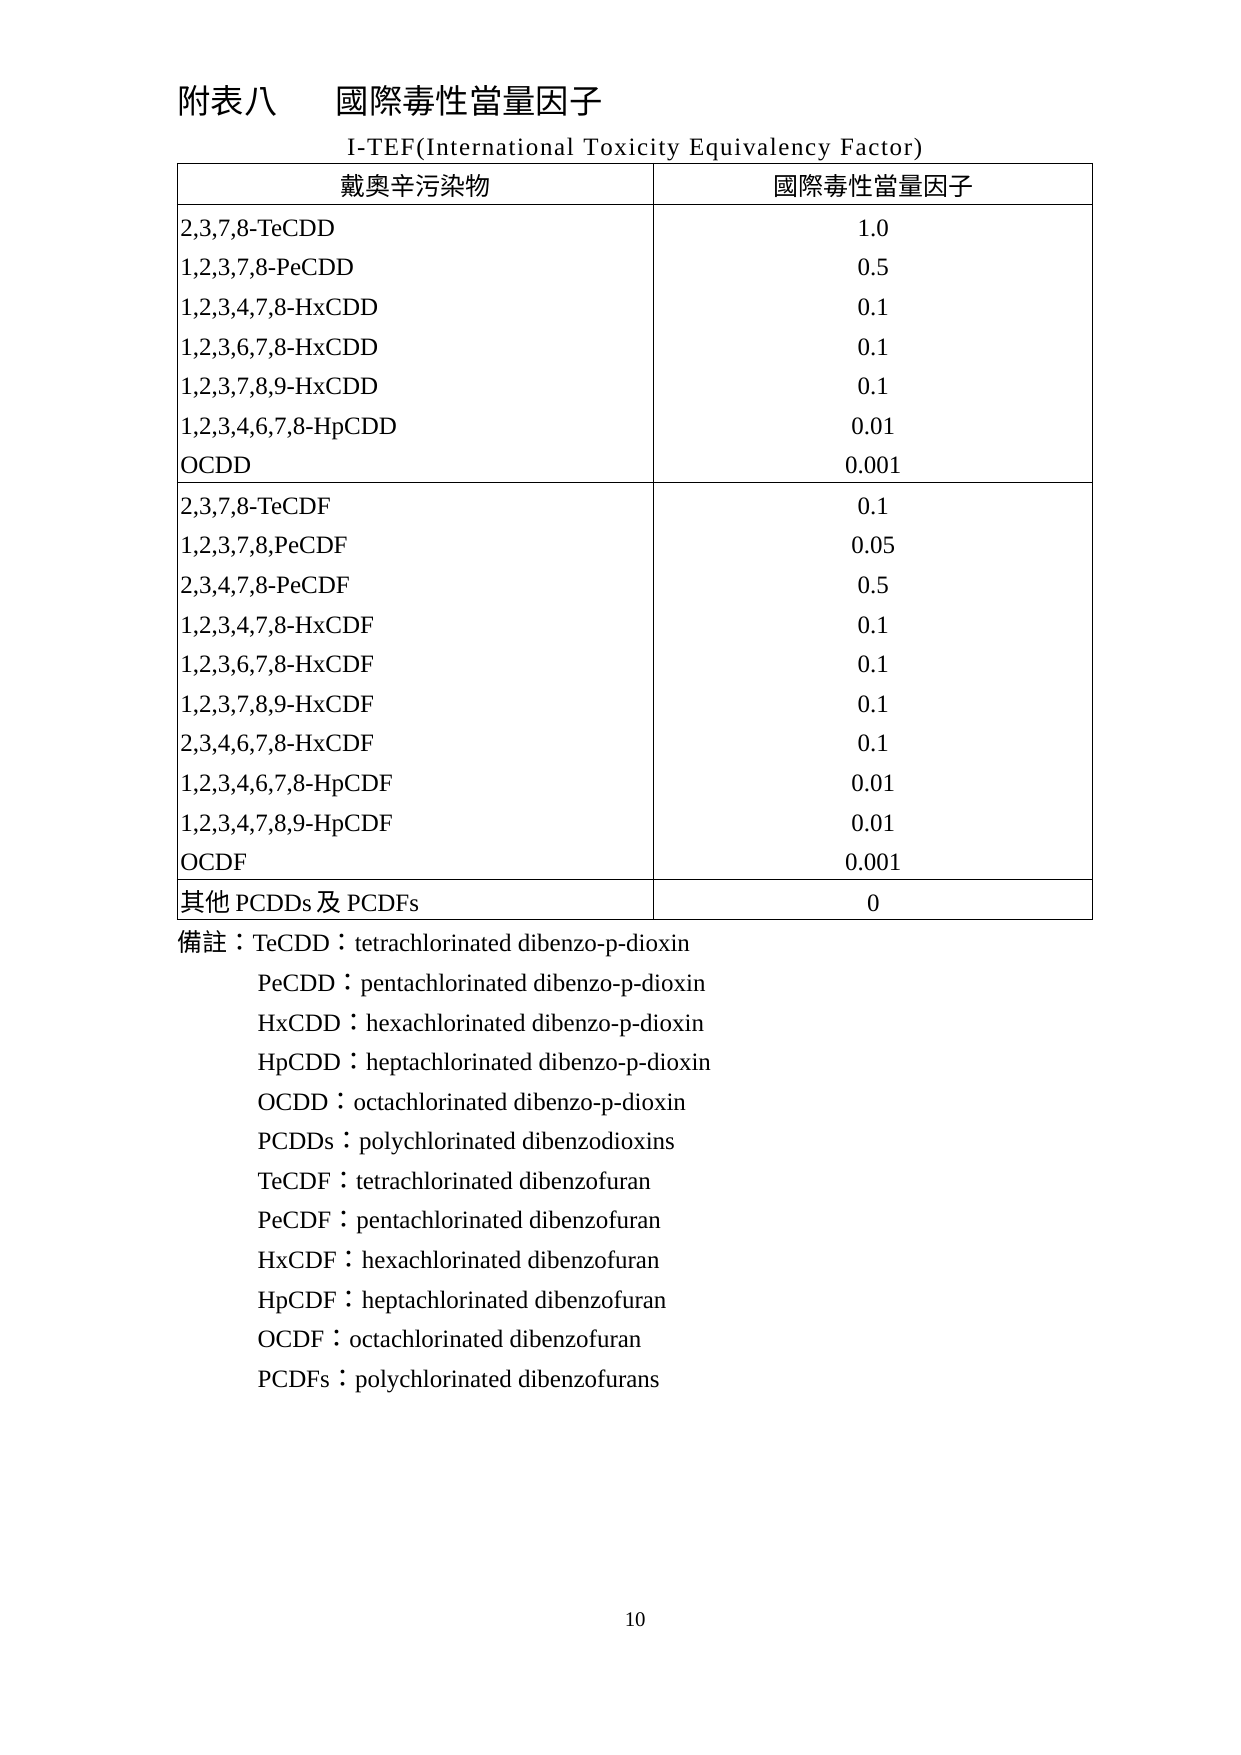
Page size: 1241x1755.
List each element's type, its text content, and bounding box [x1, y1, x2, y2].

table_cell 0 [654, 880, 1092, 919]
text 備註：TeCDD：tetrachlorinated dibenzo-p-dioxin [177, 920, 1093, 960]
text OCDD：octachlorinated dibenzo-p-dioxin [257, 1078, 1093, 1118]
table_cell 其他PCDDs及PCDFs [178, 880, 653, 919]
text PeCDD：pentachlorinated dibenzo-p-dioxin [257, 960, 1093, 999]
text HpCDF：heptachlorinated dibenzofuran [257, 1276, 1093, 1316]
table_cell 2,3,7,8-TeCDD 1,2,3,7,8-PeCDD 1,2,3,4,7,8-HxCDD 1,2,3,6,7,8-HxCDD 1,2,3,7,8,9-HxCDD 1,2,3,4,6,7,8-HpCDD OCDD [178, 205, 653, 482]
text I-TEF(International Toxicity Equivalency Factor) [177, 123, 1093, 163]
text PCDFs：polychlorinated dibenzofurans [257, 1356, 1093, 1395]
table_header 國際毒性當量因子 [654, 164, 1092, 203]
text OCDF：octachlorinated dibenzofuran [257, 1316, 1093, 1356]
table_header 戴奧辛污染物 [178, 164, 653, 203]
table_cell 1.0 0.5 0.1 0.1 0.1 0.01 0.001 [654, 205, 1092, 482]
text PCDDs：polychlorinated dibenzodioxins [257, 1118, 1093, 1158]
table_cell 2,3,7,8-TeCDF 1,2,3,7,8,PeCDF 2,3,4,7,8-PeCDF 1,2,3,4,7,8-HxCDF 1,2,3,6,7,8-HxCDF 1,2,3,7,8,9-HxCDF 2,3,4,6,7,8-HxCDF 1,2,3,4,6,7,8-HpCDF 1,2,3,4,7,8,9-HpCDF OCDF [178, 483, 653, 878]
table_cell 0.1 0.05 0.5 0.1 0.1 0.1 0.1 0.01 0.01 0.001 [654, 483, 1092, 878]
text PeCDF：pentachlorinated dibenzofuran [257, 1197, 1093, 1237]
title 附表八 國際毒性當量因子 [177, 75, 1093, 123]
text TeCDF：tetrachlorinated dibenzofuran [257, 1158, 1093, 1197]
text HxCDF：hexachlorinated dibenzofuran [257, 1237, 1093, 1276]
text HxCDD：hexachlorinated dibenzo-p-dioxin [257, 999, 1093, 1039]
text HpCDD：heptachlorinated dibenzo-p-dioxin [257, 1039, 1093, 1078]
